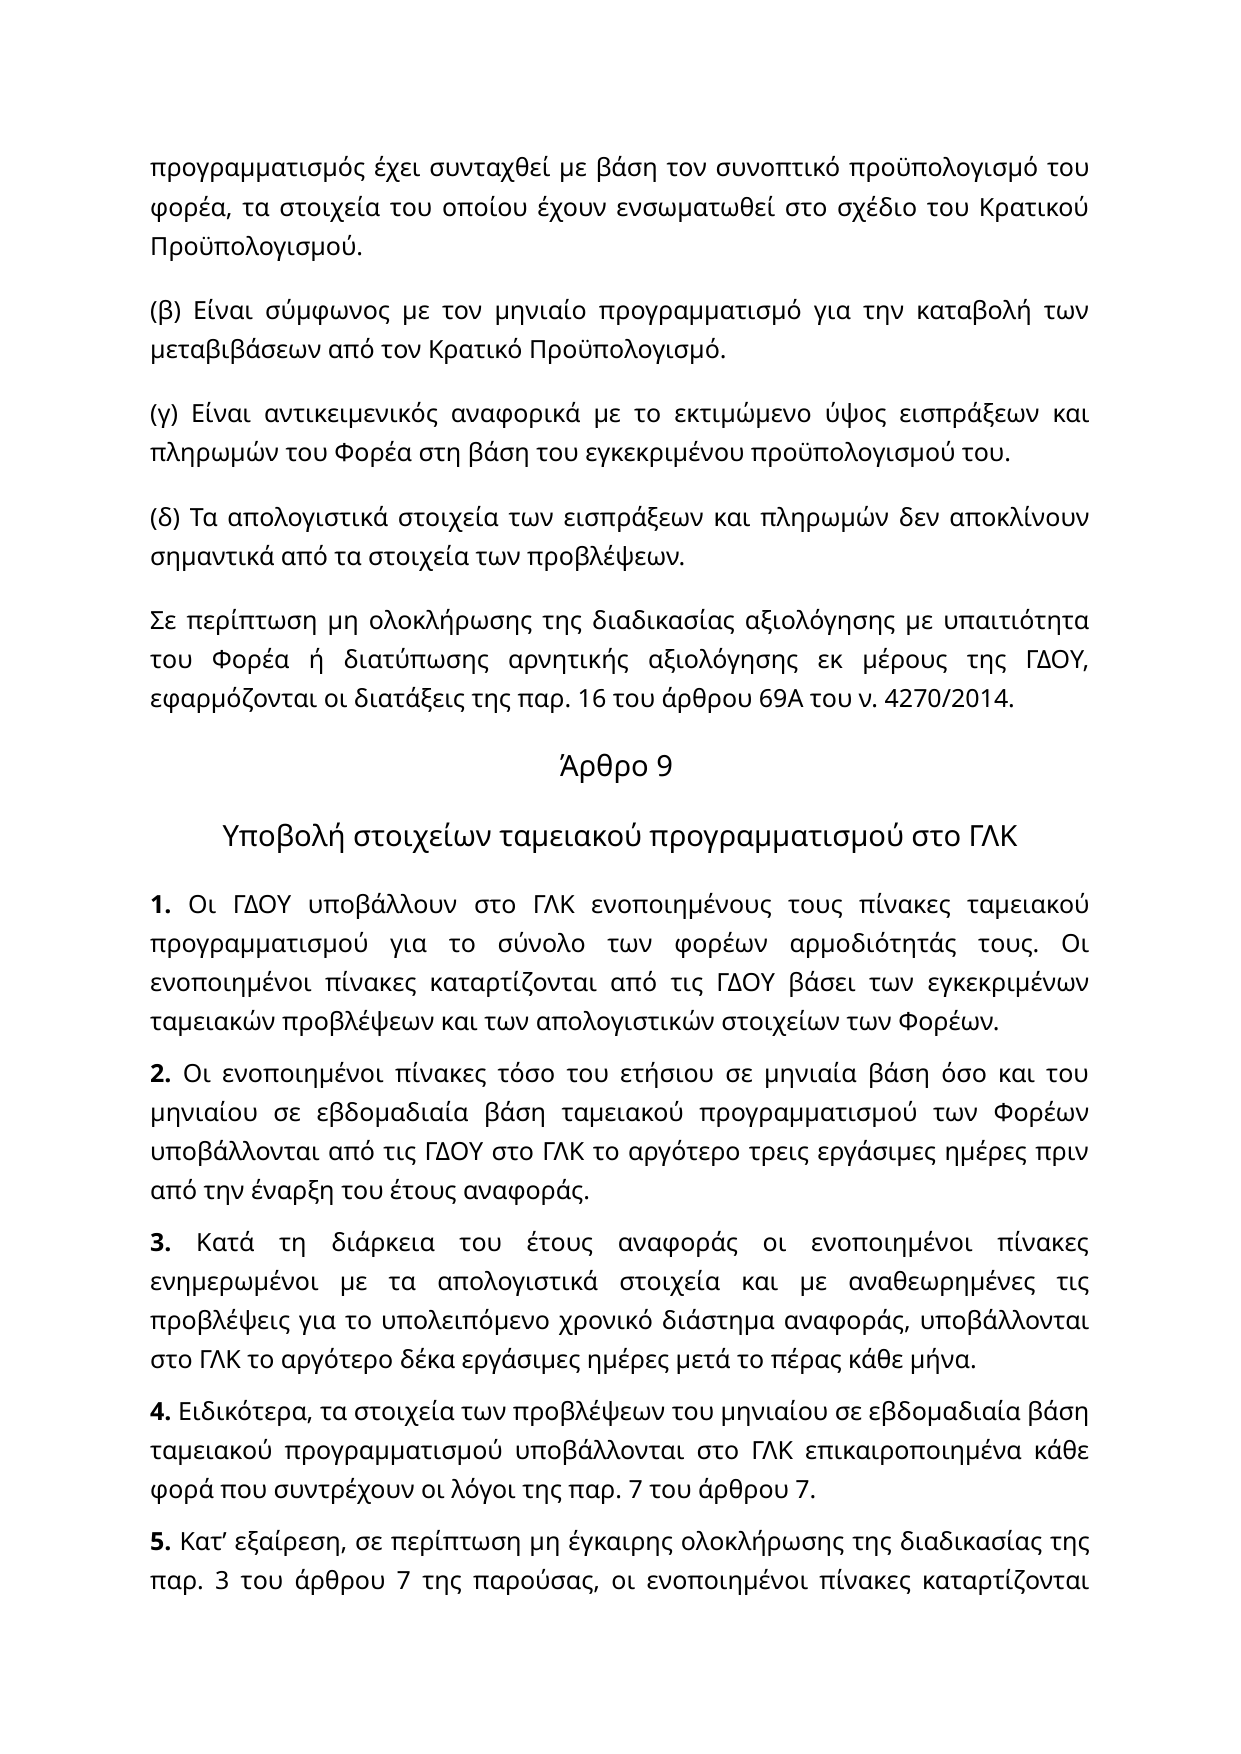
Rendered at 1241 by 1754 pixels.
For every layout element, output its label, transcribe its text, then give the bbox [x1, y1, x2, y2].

text 4. Ειδικότερα, τα στοιχεία των προβλέψεων του μηνιαίου σε εβδομαδιαία βάση ταμειακού προγραμματισμού υποβάλλονται στο ΓΛΚ επικαιροποιημένα κάθε φορά που συντρέχουν οι λόγοι της παρ. 7 του άρθρου 7. [150, 1394, 1090, 1506]
subtitle Άρθρο 9 [150, 745, 1090, 785]
text Σε περίπτωση μη ολοκλήρωσης της διαδικασίας αξιολόγησης με υπαιτιότητα του Φορέα ή διατύπωσης αρνητικής αξιολόγησης εκ μέρους της ΓΔΟΥ, εφαρμόζονται οι διατάξεις της παρ. 16 του άρθρου 69Α του ν. 4270/2014. [150, 602, 1090, 715]
text προγραμματισμός έχει συνταχθεί με βάση τον συνοπτικό προϋπολογισμό του φορέα, τα στοιχεία του οποίου έχουν ενσωματωθεί στο σχέδιο του Κρατικού Προϋπολογισμού. [150, 150, 1090, 262]
text (γ) Είναι αντικειμενικός αναφορικά με το εκτιμώμενο ύψος εισπράξεων και πληρωμών του Φορέα στη βάση του εγκεκριμένου προϋπολογισμού του. [150, 396, 1090, 469]
text 3. Κατά τη διάρκεια του έτους αναφοράς οι ενοποιημένοι πίνακες ενημερωμένοι με τα απολογιστικά στοιχεία και με αναθεωρημένες τις προβλέψεις για το υπολειπόμενο χρονικό διάστημα αναφοράς, υποβάλλονται στο ΓΛΚ το αργότερο δέκα εργάσιμες ημέρες μετά το πέρας κάθε μήνα. [150, 1224, 1090, 1376]
subtitle Υποβολή στοιχείων ταμειακού προγραμματισμού στο ΓΛΚ [150, 816, 1090, 855]
text (δ) Τα απολογιστικά στοιχεία των εισπράξεων και πληρωμών δεν αποκλίνουν σημαντικά από τα στοιχεία των προβλέψεων. [150, 499, 1090, 572]
text 1. Οι ΓΔΟΥ υποβάλλουν στο ΓΛΚ ενοποιημένους τους πίνακες ταμειακού προγραμματισμού για το σύνολο των φορέων αρμοδιότητάς τους. Οι ενοποιημένοι πίνακες καταρτίζονται από τις ΓΔΟΥ βάσει των εγκεκριμένων ταμειακών προβλέψεων και των απολογιστικών στοιχείων των Φορέων. [150, 886, 1090, 1038]
text 5. Κατ’ εξαίρεση, σε περίπτωση μη έγκαιρης ολοκλήρωσης της διαδικασίας της παρ. 3 του άρθρου 7 της παρούσας, οι ενοποιημένοι πίνακες καταρτίζονται [150, 1524, 1090, 1597]
text (β) Είναι σύμφωνος με τον μηνιαίο προγραμματισμό για την καταβολή των μεταβιβάσεων από τον Κρατικό Προϋπολογισμό. [150, 292, 1090, 366]
text 2. Οι ενοποιημένοι πίνακες τόσο του ετήσιου σε μηνιαία βάση όσο και του μηνιαίου σε εβδομαδιαία βάση ταμειακού προγραμματισμού των Φορέων υποβάλλονται από τις ΓΔΟΥ στο ΓΛΚ το αργότερο τρεις εργάσιμες ημέρες πριν από την έναρξη του έτους αναφοράς. [150, 1055, 1090, 1207]
